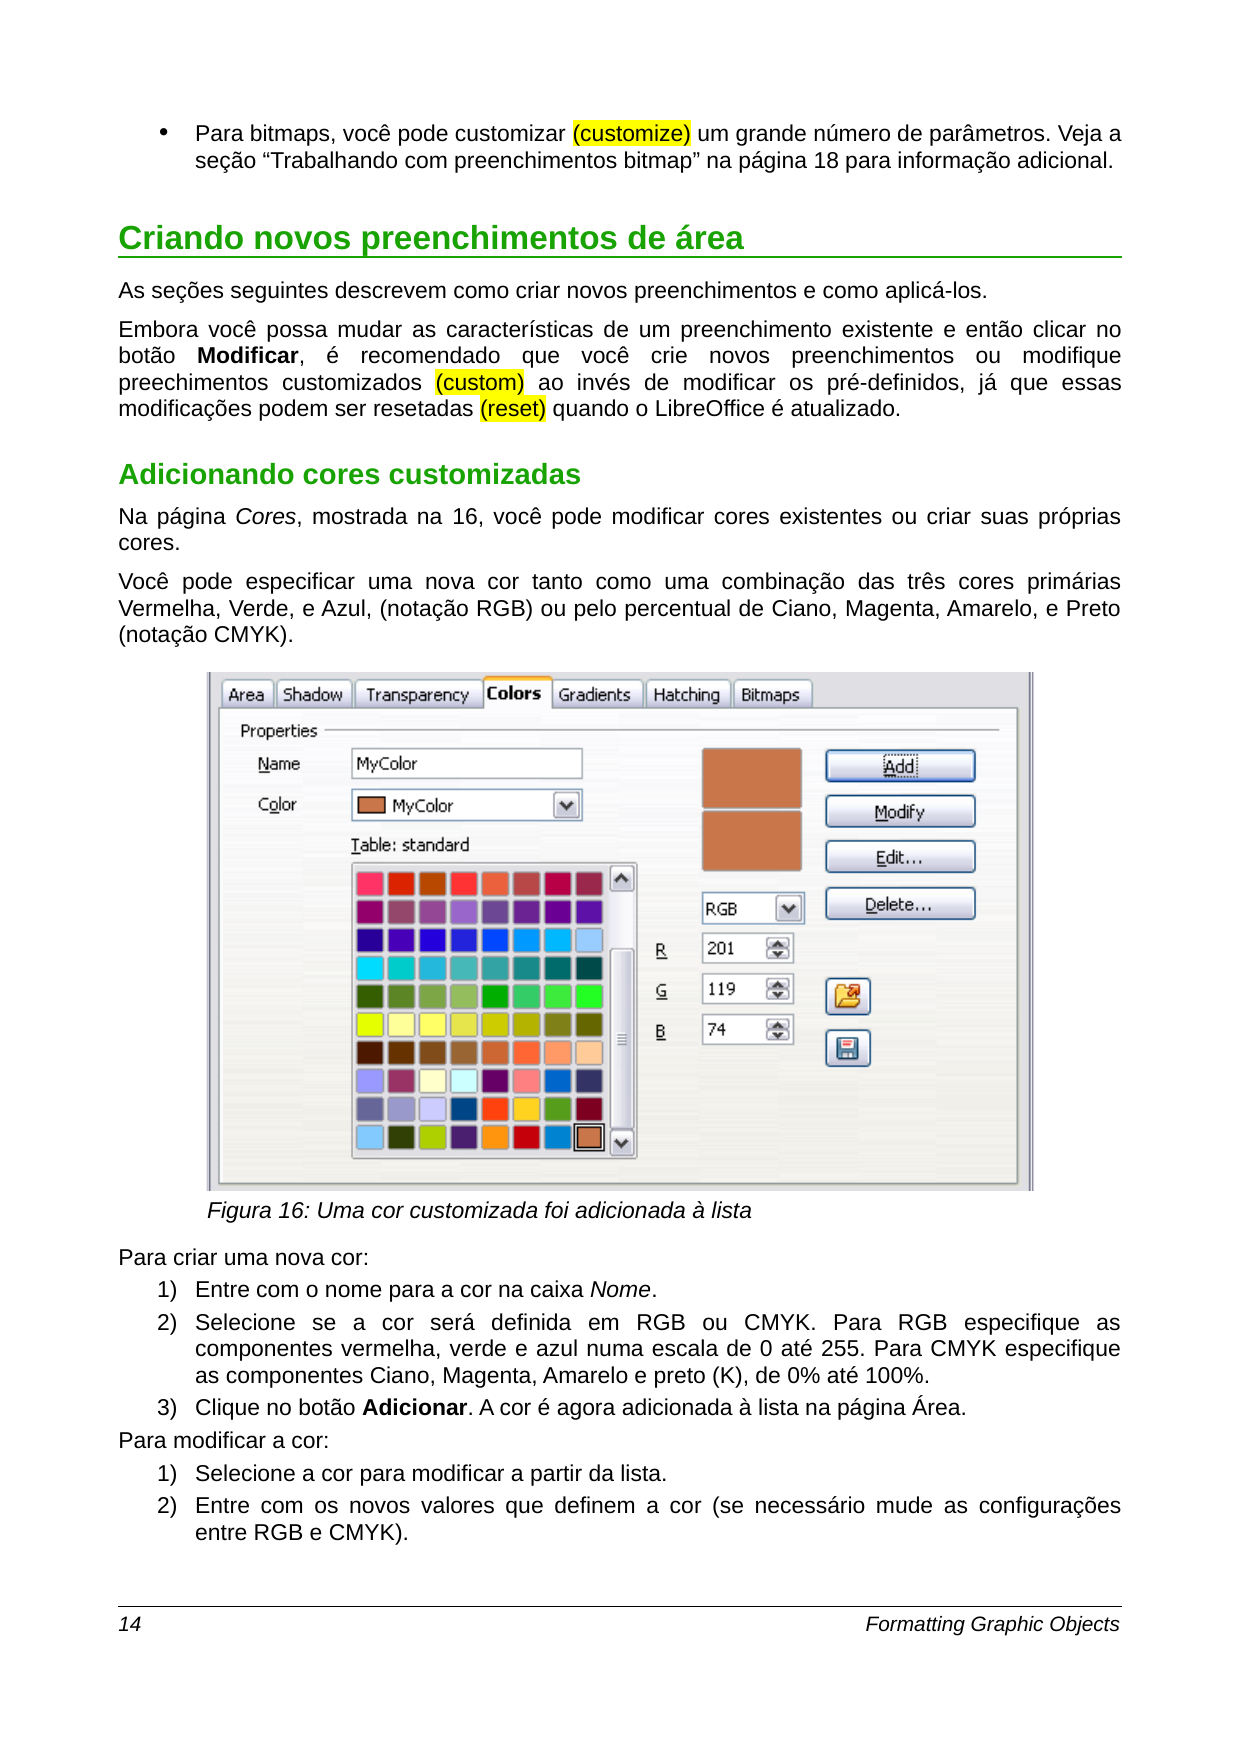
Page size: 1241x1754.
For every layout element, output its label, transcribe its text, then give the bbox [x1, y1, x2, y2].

list Entre com os novos valores que definem a cor (se necessário mude as configurações entre RGB e CMYK). [177, 1492, 1122, 1545]
list Para modificar a cor: [118, 1427, 1122, 1453]
list Para criar uma nova cor: [118, 1244, 1122, 1270]
text Você pode especificar uma nova cor tanto como uma combinação das três cores primárias Vermelha, Verde, e Azul, (notação RGB) ou pelo percentual de Ciano, Magenta, Amarelo, e Preto (notação CMYK). [118, 568, 1122, 647]
list Para bitmaps, você pode customizar (customize) um grande número de parâmetros. Veja a seção “Trabalhando com preenchimentos bitmap” na página 18 para informação adicional. [156, 118, 1122, 174]
text Figura 16: Uma cor customizada foi adicionada à lista [207, 1197, 1033, 1224]
text Na página Cores, mostrada na Figura 16, você pode modificar cores existentes ou criar suas próprias cores. [118, 503, 1122, 556]
text Embora você possa mudar as características de um preenchimento existente e então clicar no botão Modificar, é recomendado que você crie novos preenchimentos ou modifique preechimentos customizados (custom) ao invés de modificar os pré-definidos, já que essas modificações podem ser resetadas (reset) quando o LibreOffice é atualizado. [118, 316, 1122, 422]
text As seções seguintes descrevem como criar novos preenchimentos e como aplicá-los. [118, 277, 1122, 304]
list Selecione se a cor será definida em RGB ou CMYK. Para RGB especifique as componentes vermelha, verde e azul numa escala de 0 até 255. Para CMYK especifique as componentes Ciano, Magenta, Amarelo e preto (K), de 0% até 100%. [177, 1309, 1122, 1388]
subtitle Adicionando cores customizadas [118, 457, 1122, 491]
list Entre com o nome para a cor na caixa Nome. [177, 1276, 1122, 1303]
list Selecione a cor para modificar a partir da lista. [177, 1460, 1122, 1486]
list Clique no botão Adicionar. A cor é agora adicionada à lista na página Área. [177, 1394, 1122, 1421]
subtitle Criando novos preenchimentos de área [118, 218, 1122, 256]
picture [206, 672, 1034, 1191]
